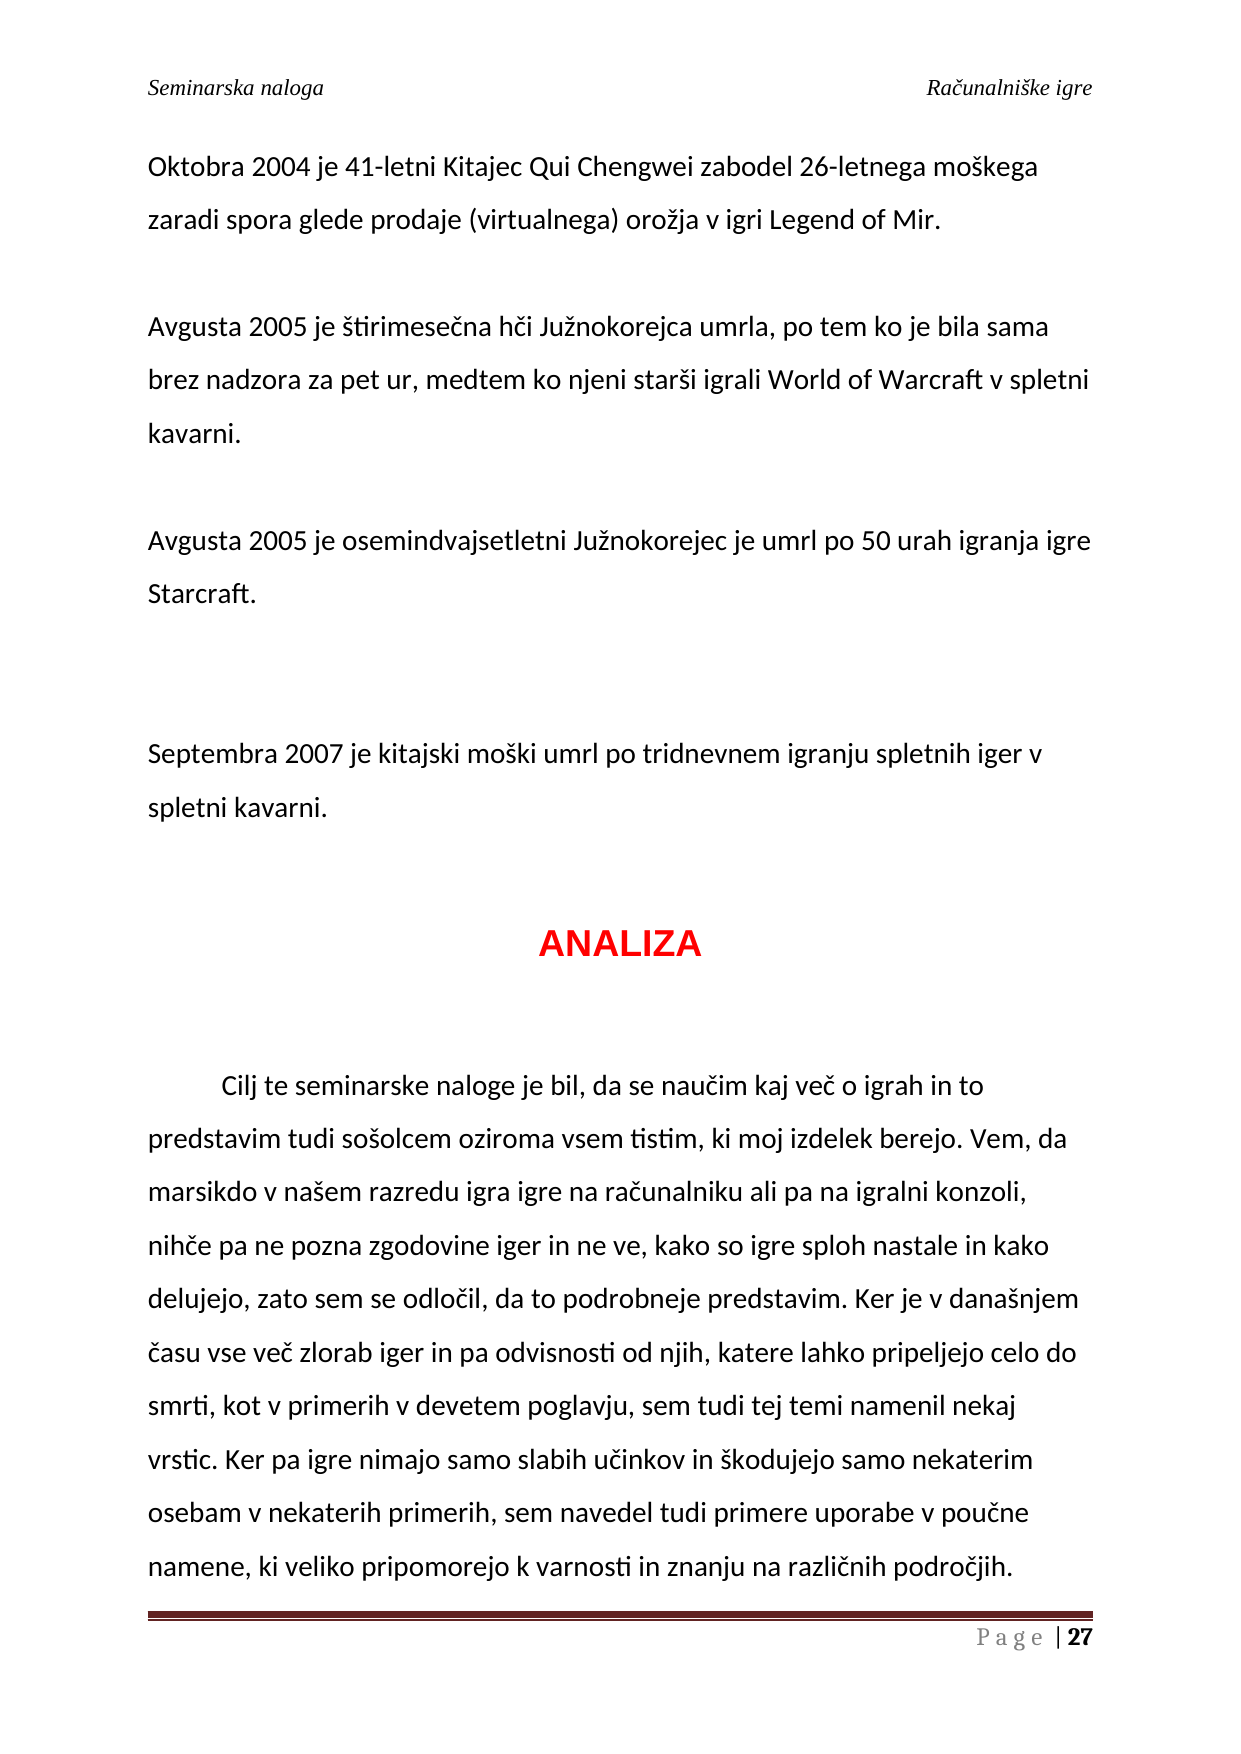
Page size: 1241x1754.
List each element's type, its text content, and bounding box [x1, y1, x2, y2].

subtitle ANALIZA [148, 921, 1093, 964]
text Septembra 2007 je kitajski moški umrl po tridnevnem igranju spletnih iger v spletni kavarni. [148, 735, 1093, 824]
text Avgusta 2005 je osemindvajsetletni Južnokorejec je umrl po 50 urah igranja igre Starcraft. [148, 522, 1093, 611]
text Cilj te seminarske naloge je bil, da se naučim kaj več o igrah in to predstavim tudi sošolcem oziroma vsem tistim, ki moj izdelek berejo. Vem, da marsikdo v našem razredu igra igre na računalniku ali pa na igralni konzoli, nihče pa ne pozna zgodovine iger in ne ve, kako so igre sploh nastale in kako delujejo, zato sem se odločil, da to podrobneje predstavim. Ker je v današnjem času vse več zlorab iger in pa odvisnosti od njih, katere lahko pripeljejo celo do smrti, kot v primerih v devetem poglavju, sem tudi tej temi namenil nekaj vrstic. Ker pa igre nimajo samo slabih učinkov in škodujejo samo nekaterim osebam v nekaterih primerih, sem navedel tudi primere uporabe v poučne namene, ki veliko pripomorejo k varnosti in znanju na različnih področjih. [148, 1067, 1093, 1583]
text Oktobra 2004 je 41-letni Kitajec Qui Chengwei zabodel 26-letnega moškega zaradi spora glede prodaje (virtualnega) orožja v igri Legend of Mir. [148, 148, 1093, 237]
text Avgusta 2005 je štirimesečna hči Južnokorejca umrla, po tem ko je bila sama brez nadzora za pet ur, medtem ko njeni starši igrali World of Warcraft v spletni kavarni. [148, 308, 1093, 450]
